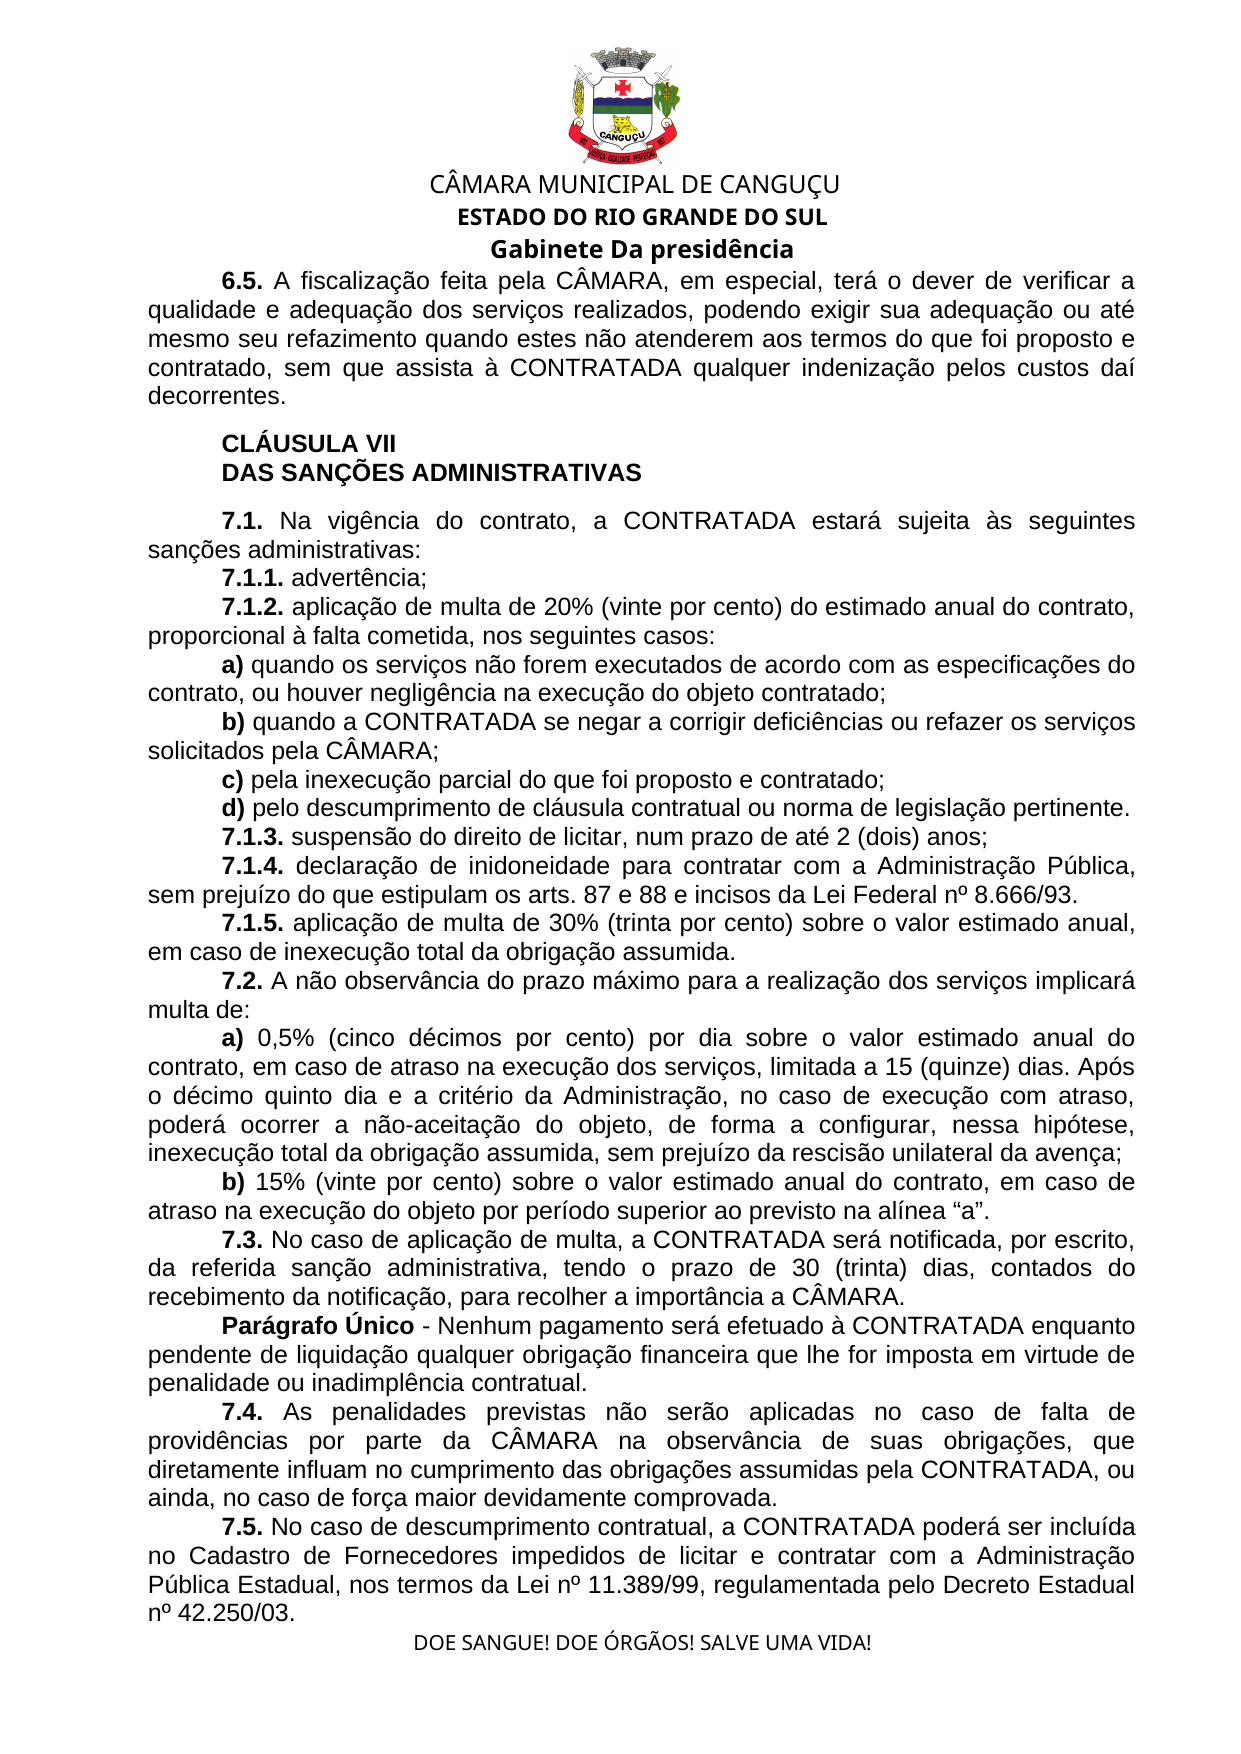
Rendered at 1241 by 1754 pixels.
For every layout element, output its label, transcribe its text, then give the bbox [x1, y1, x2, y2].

text b) quando a CONTRATADA se negar a corrigir deficiências ou refazer os serviços solicitados pela CÂMARA; [148, 707, 1137, 764]
text 7.1.3. suspensão do direito de licitar, num prazo de até 2 (dois) anos; [148, 822, 1137, 851]
text 7.1.1. advertência; [148, 563, 1137, 592]
text 7.1.2. aplicação de multa de 20% (vinte por cento) do estimado anual do contrato, proporcional à falta cometida, nos seguintes casos: [148, 592, 1137, 649]
text 6.5. A fiscalização feita pela CÂMARA, em especial, terá o dever de verificar a qualidade e adequação dos serviços realizados, podendo exigir sua adequação ou até mesmo seu refazimento quando estes não atenderem aos termos do que foi proposto e contratado, sem que assista à CONTRATADA qualquer indenização pelos custos daí decorrentes. [148, 266, 1137, 410]
text 7.1. Na vigência do contrato, a CONTRATADA estará sujeita às seguintes sanções administrativas: [148, 506, 1137, 563]
text 7.1.5. aplicação de multa de 30% (trinta por cento) sobre o valor estimado anual, em caso de inexecução total da obrigação assumida. [148, 908, 1137, 966]
text CLÁUSULA VII [148, 429, 1137, 458]
text d) pelo descumprimento de cláusula contratual ou norma de legislação pertinente. [148, 793, 1137, 822]
text 7.2. A não observância do prazo máximo para a realização dos serviços implicará multa de: [148, 966, 1137, 1023]
text DAS SANÇÕES ADMINISTRATIVAS [148, 458, 1137, 487]
text a) quando os serviços não forem executados de acordo com as especificações do contrato, ou houver negligência na execução do objeto contratado; [148, 649, 1137, 707]
text 7.4. As penalidades previstas não serão aplicadas no caso de falta de providências por parte da CÂMARA na observância de suas obrigações, que diretamente influam no cumprimento das obrigações assumidas pela CONTRATADA, ou ainda, no caso de força maior devidamente comprovada. [148, 1397, 1137, 1512]
text 7.1.4. declaração de inidoneidade para contratar com a Administração Pública, sem prejuízo do que estipulam os arts. 87 e 88 e incisos da Lei Federal nº 8.666/93. [148, 851, 1137, 908]
text Parágrafo Único - Nenhum pagamento será efetuado à CONTRATADA enquanto pendente de liquidação qualquer obrigação financeira que lhe for imposta em virtude de penalidade ou inadimplência contratual. [148, 1311, 1137, 1397]
text c) pela inexecução parcial do que foi proposto e contratado; [148, 764, 1137, 793]
text a) 0,5% (cinco décimos por cento) por dia sobre o valor estimado anual do contrato, em caso de atraso na execução dos serviços, limitada a 15 (quinze) dias. Após o décimo quinto dia e a critério da Administração, no caso de execução com atraso, poderá ocorrer a não-aceitação do objeto, de forma a configurar, nessa hipótese, inexecução total da obrigação assumida, sem prejuízo da rescisão unilateral da avença; [148, 1023, 1137, 1167]
text b) 15% (vinte por cento) sobre o valor estimado anual do contrato, em caso de atraso na execução do objeto por período superior ao previsto na alínea “a”. [148, 1167, 1137, 1224]
text 7.3. No caso de aplicação de multa, a CONTRATADA será notificada, por escrito, da referida sanção administrativa, tendo o prazo de 30 (trinta) dias, contados do recebimento da notificação, para recolher a importância a CÂMARA. [148, 1224, 1137, 1311]
text 7.5. No caso de descumprimento contratual, a CONTRATADA poderá ser incluída no Cadastro de Fornecedores impedidos de licitar e contratar com a Administração Pública Estadual, nos termos da Lei nº 11.389/99, regulamentada pelo Decreto Estadual nº 42.250/03. [148, 1512, 1137, 1627]
